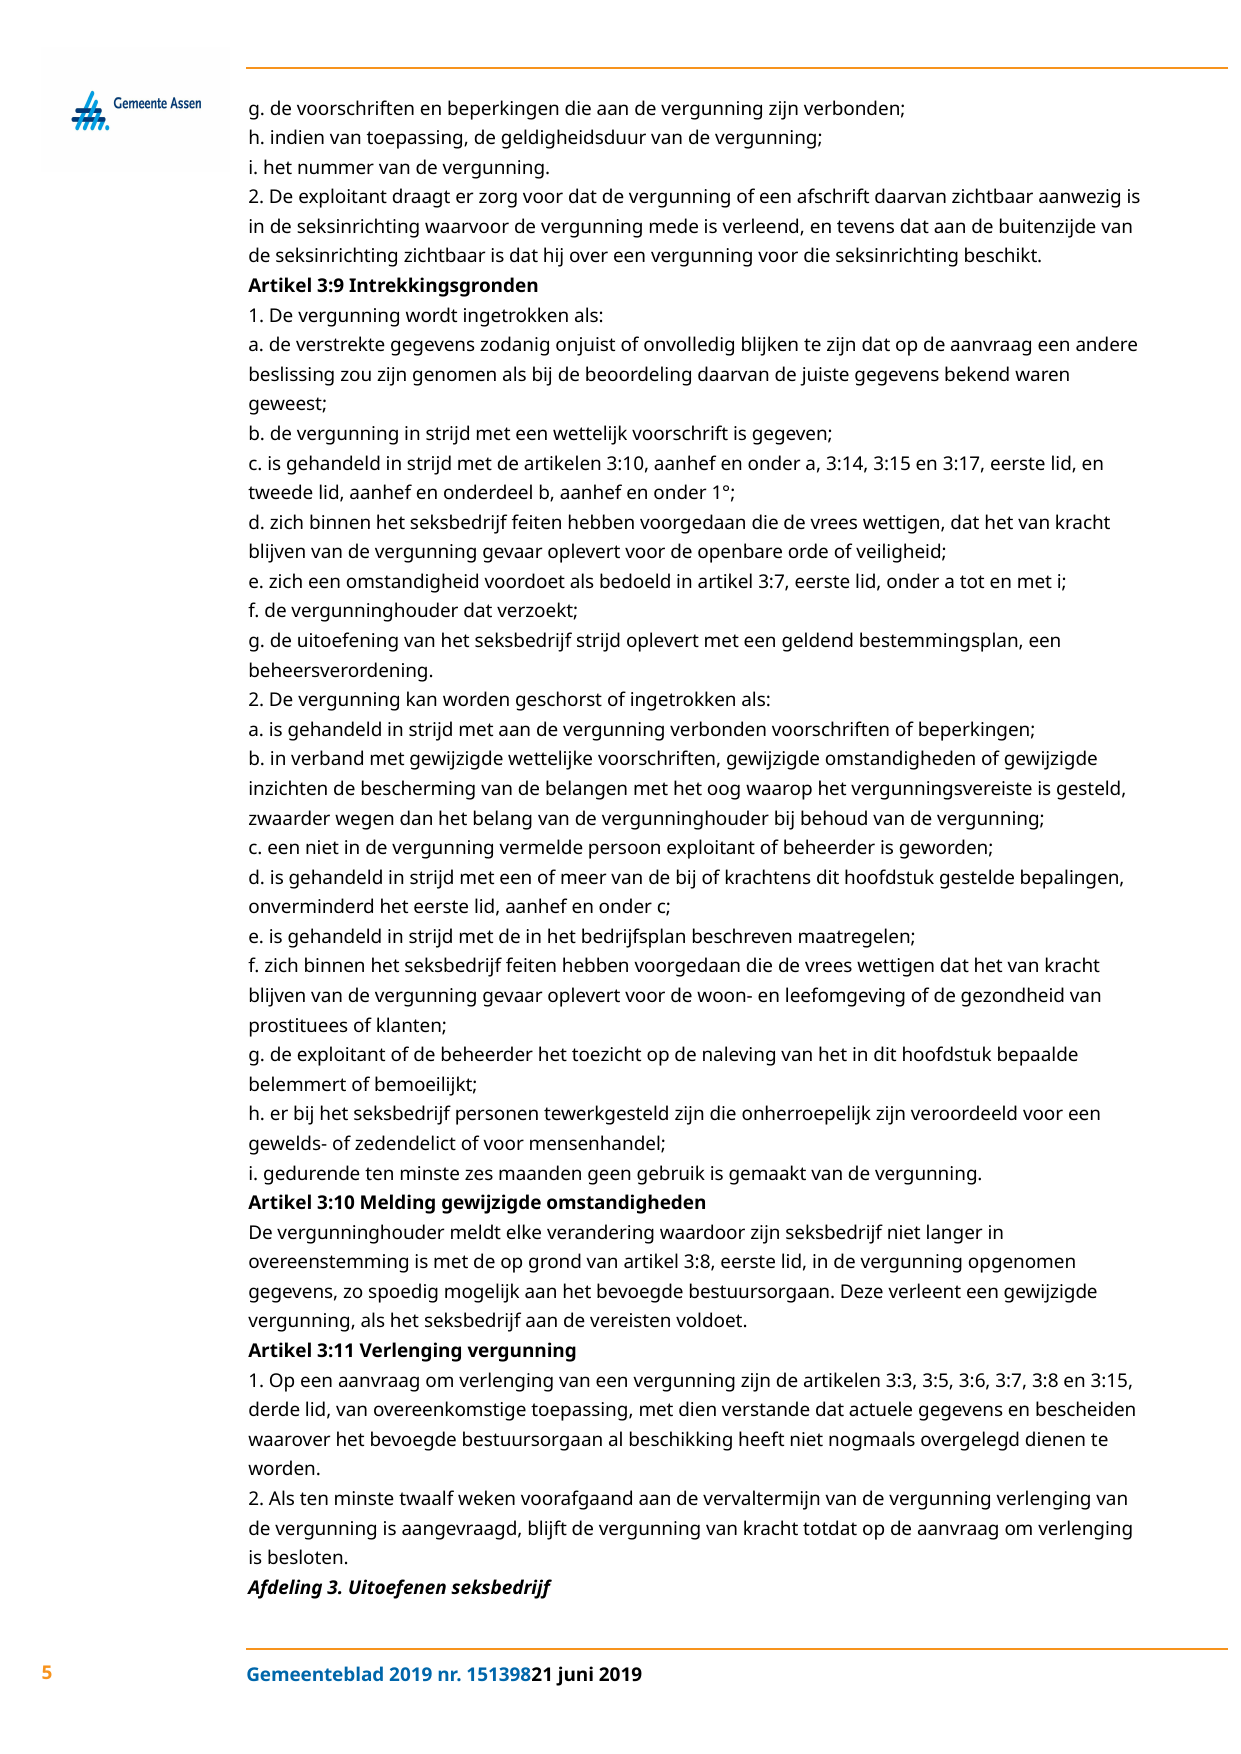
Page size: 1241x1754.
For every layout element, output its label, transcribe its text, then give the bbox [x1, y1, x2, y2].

text h. indien van toepassing, de geldigheidsduur van de vergunning; [248, 124, 1152, 150]
text g. de exploitant of de beheerder het toezicht op de naleving van het in dit hoofdstuk bepaalde belemmert of bemoeilijkt; [248, 1041, 1152, 1097]
text h. er bij het seksbedrijf personen tewerkgesteld zijn die onherroepelijk zijn veroordeeld voor een gewelds- of zedendelict of voor mensenhandel; [248, 1101, 1152, 1156]
text 2. Als ten minste twaalf weken voorafgaand aan de vervaltermijn van de vergunning verlenging van de vergunning is aangevraagd, blijft de vergunning van kracht totdat op de aanvraag om verlenging is besloten. [248, 1485, 1152, 1570]
text a. de verstrekte gegevens zodanig onjuist of onvolledig blijken te zijn dat op de aanvraag een andere beslissing zou zijn genomen als bij de beoordeling daarvan de juiste gegevens bekend waren geweest; [248, 331, 1152, 416]
text f. zich binnen het seksbedrijf feiten hebben voorgedaan die de vrees wettigen dat het van kracht blijven van de vergunning gevaar oplevert voor de woon- en leefomgeving of de gezondheid van prostituees of klanten; [248, 953, 1152, 1038]
text Artikel 3:9 Intrekkingsgronden [248, 272, 1152, 298]
text 1. Op een aanvraag om verlenging van een vergunning zijn de artikelen 3:3, 3:5, 3:6, 3:7, 3:8 en 3:15, derde lid, van overeenkomstige toepassing, met dien verstande dat actuele gegevens en bescheiden waarover het bevoegde bestuursorgaan al beschikking heeft niet nogmaals overgelegd dienen te worden. [248, 1367, 1152, 1481]
text e. is gehandeld in strijd met de in het bedrijfsplan beschreven maatregelen; [248, 923, 1152, 949]
text b. de vergunning in strijd met een wettelijk voorschrift is gegeven; [248, 420, 1152, 446]
picture [41, 47, 231, 172]
text 2. De exploitant draagt er zorg voor dat de vergunning of een afschrift daarvan zichtbaar aanwezig is in de seksinrichting waarvoor de vergunning mede is verleend, en tevens dat aan de buitenzijde van de seksinrichting zichtbaar is dat hij over een vergunning voor die seksinrichting beschikt. [248, 183, 1152, 268]
text 1. De vergunning wordt ingetrokken als: [248, 302, 1152, 328]
text f. de vergunninghouder dat verzoekt; [248, 598, 1152, 623]
text d. is gehandeld in strijd met een of meer van de bij of krachtens dit hoofdstuk gestelde bepalingen, onverminderd het eerste lid, aanhef en onder c; [248, 864, 1152, 919]
text 2. De vergunning kan worden geschorst of ingetrokken als: [248, 686, 1152, 712]
text a. is gehandeld in strijd met aan de vergunning verbonden voorschriften of beperkingen; [248, 716, 1152, 742]
text i. gedurende ten minste zes maanden geen gebruik is gemaakt van de vergunning. [248, 1160, 1152, 1186]
text g. de uitoefening van het seksbedrijf strijd oplevert met een geldend bestemmingsplan, een beheersverordening. [248, 627, 1152, 683]
text c. is gehandeld in strijd met de artikelen 3:10, aanhef en onder a, 3:14, 3:15 en 3:17, eerste lid, en tweede lid, aanhef en onderdeel b, aanhef en onder 1°; [248, 450, 1152, 505]
text Artikel 3:11 Verlenging vergunning [248, 1337, 1152, 1363]
text b. in verband met gewijzigde wettelijke voorschriften, gewijzigde omstandigheden of gewijzigde inzichten de bescherming van de belangen met het oog waarop het vergunningsvereiste is gesteld, zwaarder wegen dan het belang van de vergunninghouder bij behoud van de vergunning; [248, 746, 1152, 831]
text e. zich een omstandigheid voordoet als bedoeld in artikel 3:7, eerste lid, onder a tot en met i; [248, 568, 1152, 594]
text Artikel 3:10 Melding gewijzigde omstandigheden [248, 1189, 1152, 1215]
text De vergunninghouder meldt elke verandering waardoor zijn seksbedrijf niet langer in overeenstemming is met de op grond van artikel 3:8, eerste lid, in de vergunning opgenomen gegevens, zo spoedig mogelijk aan het bevoegde bestuursorgaan. Deze verleent een gewijzigde vergunning, als het seksbedrijf aan de vereisten voldoet. [248, 1219, 1152, 1333]
text g. de voorschriften en beperkingen die aan de vergunning zijn verbonden; [248, 95, 1152, 121]
text d. zich binnen het seksbedrijf feiten hebben voorgedaan die de vrees wettigen, dat het van kracht blijven van de vergunning gevaar oplevert voor de openbare orde of veiligheid; [248, 509, 1152, 564]
text i. het nummer van de vergunning. [248, 154, 1152, 180]
text c. een niet in de vergunning vermelde persoon exploitant of beheerder is geworden; [248, 834, 1152, 860]
text Afdeling 3. Uitoefenen seksbedrijf [248, 1574, 1152, 1600]
